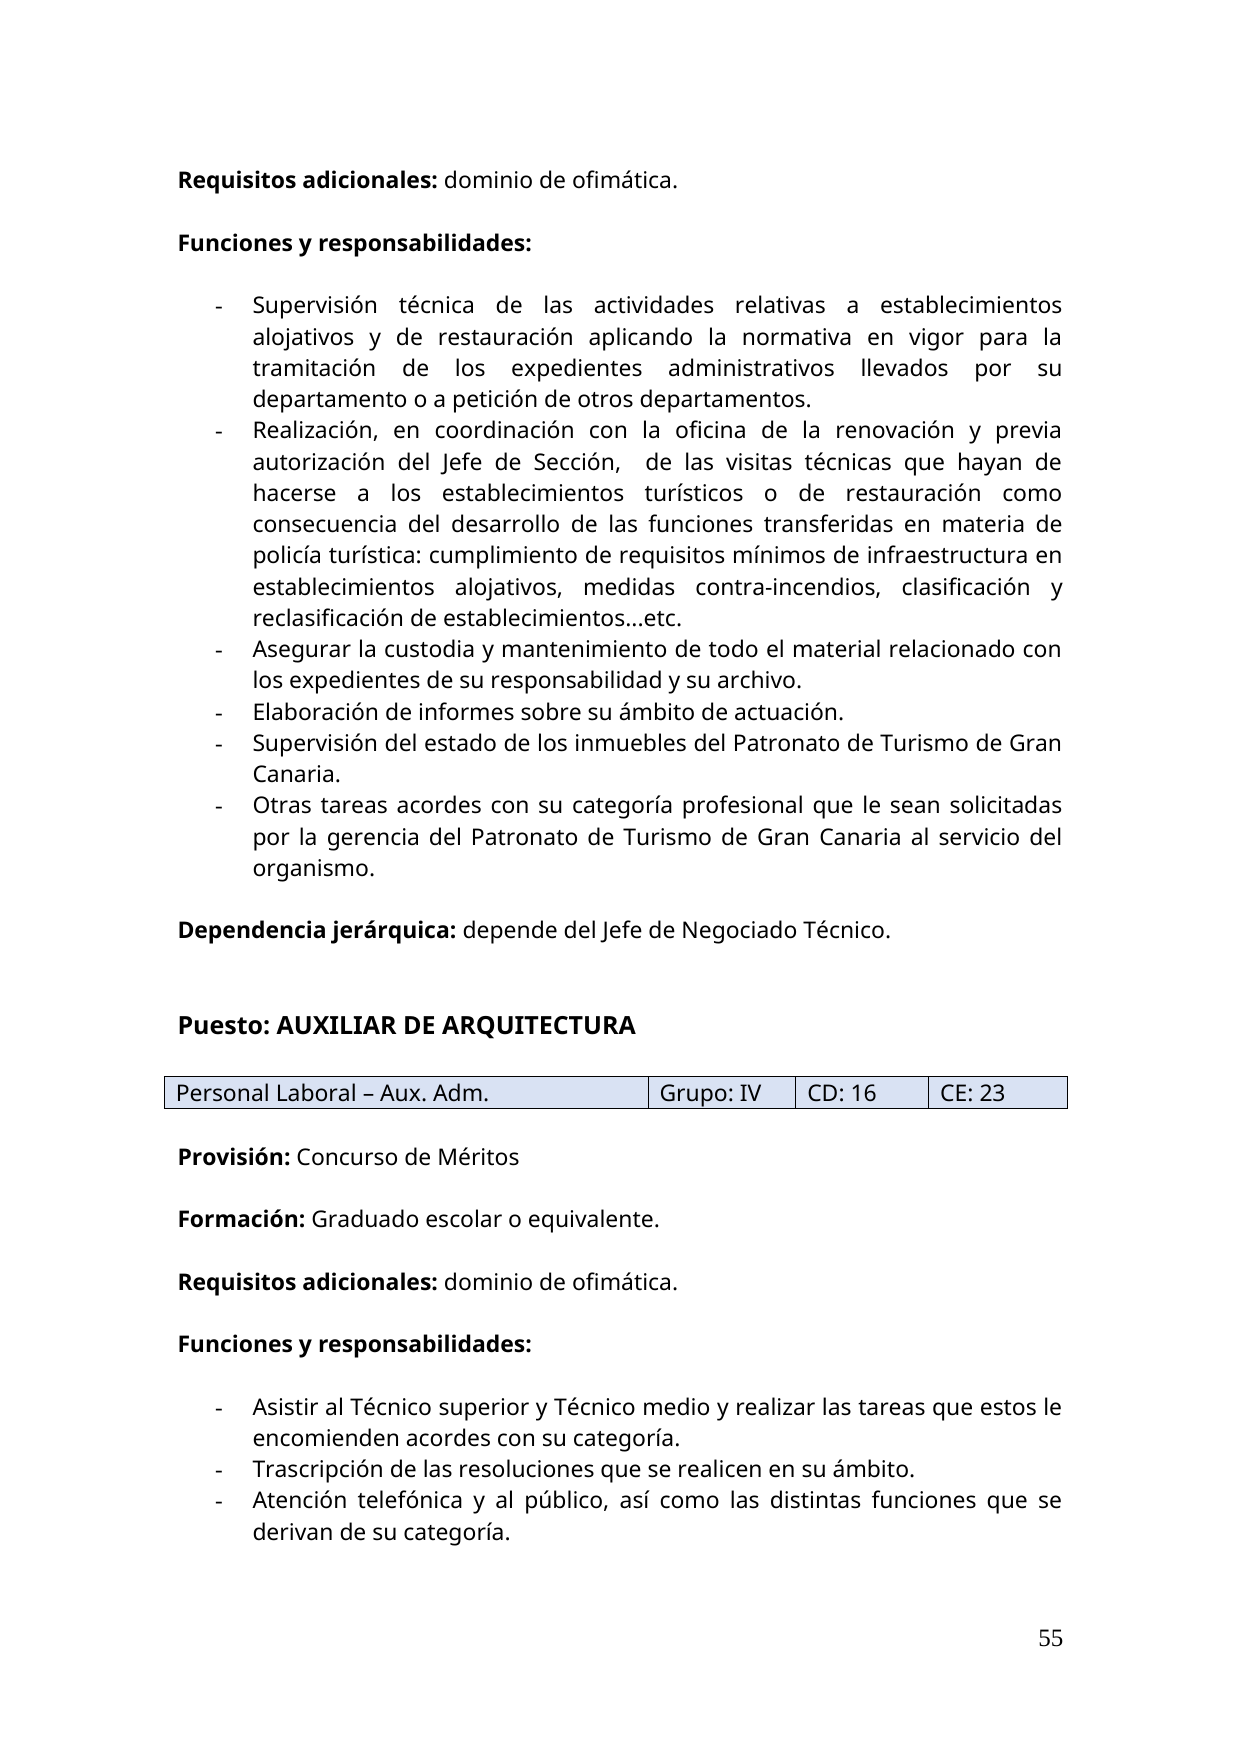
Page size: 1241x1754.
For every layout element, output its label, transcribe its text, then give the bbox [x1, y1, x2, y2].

text Funciones y responsabilidades: [177, 227, 1063, 258]
table_header Personal Laboral – Aux. Adm. [165, 1077, 648, 1108]
text Requisitos adicionales: dominio de ofimática. [177, 1266, 1063, 1297]
text Dependencia jerárquica: depende del Jefe de Negociado Técnico. [177, 914, 1063, 945]
list Atención telefónica y al público, así como las distintas funciones que se derivan de su categoría. [215, 1484, 1063, 1547]
text Requisitos adicionales: dominio de ofimática. [177, 164, 1063, 195]
table_header Grupo: IV [649, 1077, 795, 1108]
list Otras tareas acordes con su categoría profesional que le sean solicitadas por la gerencia del Patronato de Turismo de Gran Canaria al servicio del organismo. [215, 789, 1063, 883]
subtitle Puesto: AUXILIAR DE ARQUITECTURA [177, 1008, 1063, 1042]
list Realización, en coordinación con la oficina de la renovación y previa autorización del Jefe de Sección, de las visitas técnicas que hayan de hacerse a los establecimientos turísticos o de restauración como consecuencia del desarrollo de las funciones transferidas en materia de policía turística: cumplimiento de requisitos mínimos de infraestructura en establecimientos alojativos, medidas contra-incendios, clasificación y reclasificación de establecimientos...etc. [215, 414, 1063, 633]
list Asistir al Técnico superior y Técnico medio y realizar las tareas que estos le encomienden acordes con su categoría. [215, 1391, 1063, 1453]
text Funciones y responsabilidades: [177, 1328, 1063, 1359]
table_header CD: 16 [796, 1077, 928, 1108]
text Provisión: Concurso de Méritos [177, 1141, 1063, 1172]
list Supervisión del estado de los inmuebles del Patronato de Turismo de Gran Canaria. [215, 727, 1063, 789]
list Asegurar la custodia y mantenimiento de todo el material relacionado con los expedientes de su responsabilidad y su archivo. [215, 633, 1063, 695]
text Formación: Graduado escolar o equivalente. [177, 1203, 1063, 1234]
list Supervisión técnica de las actividades relativas a establecimientos alojativos y de restauración aplicando la normativa en vigor para la tramitación de los expedientes administrativos llevados por su departamento o a petición de otros departamentos. [215, 289, 1063, 414]
table_header CE: 23 [929, 1077, 1067, 1108]
list Elaboración de informes sobre su ámbito de actuación. [215, 695, 1063, 727]
list Trascripción de las resoluciones que se realicen en su ámbito. [215, 1453, 1063, 1484]
